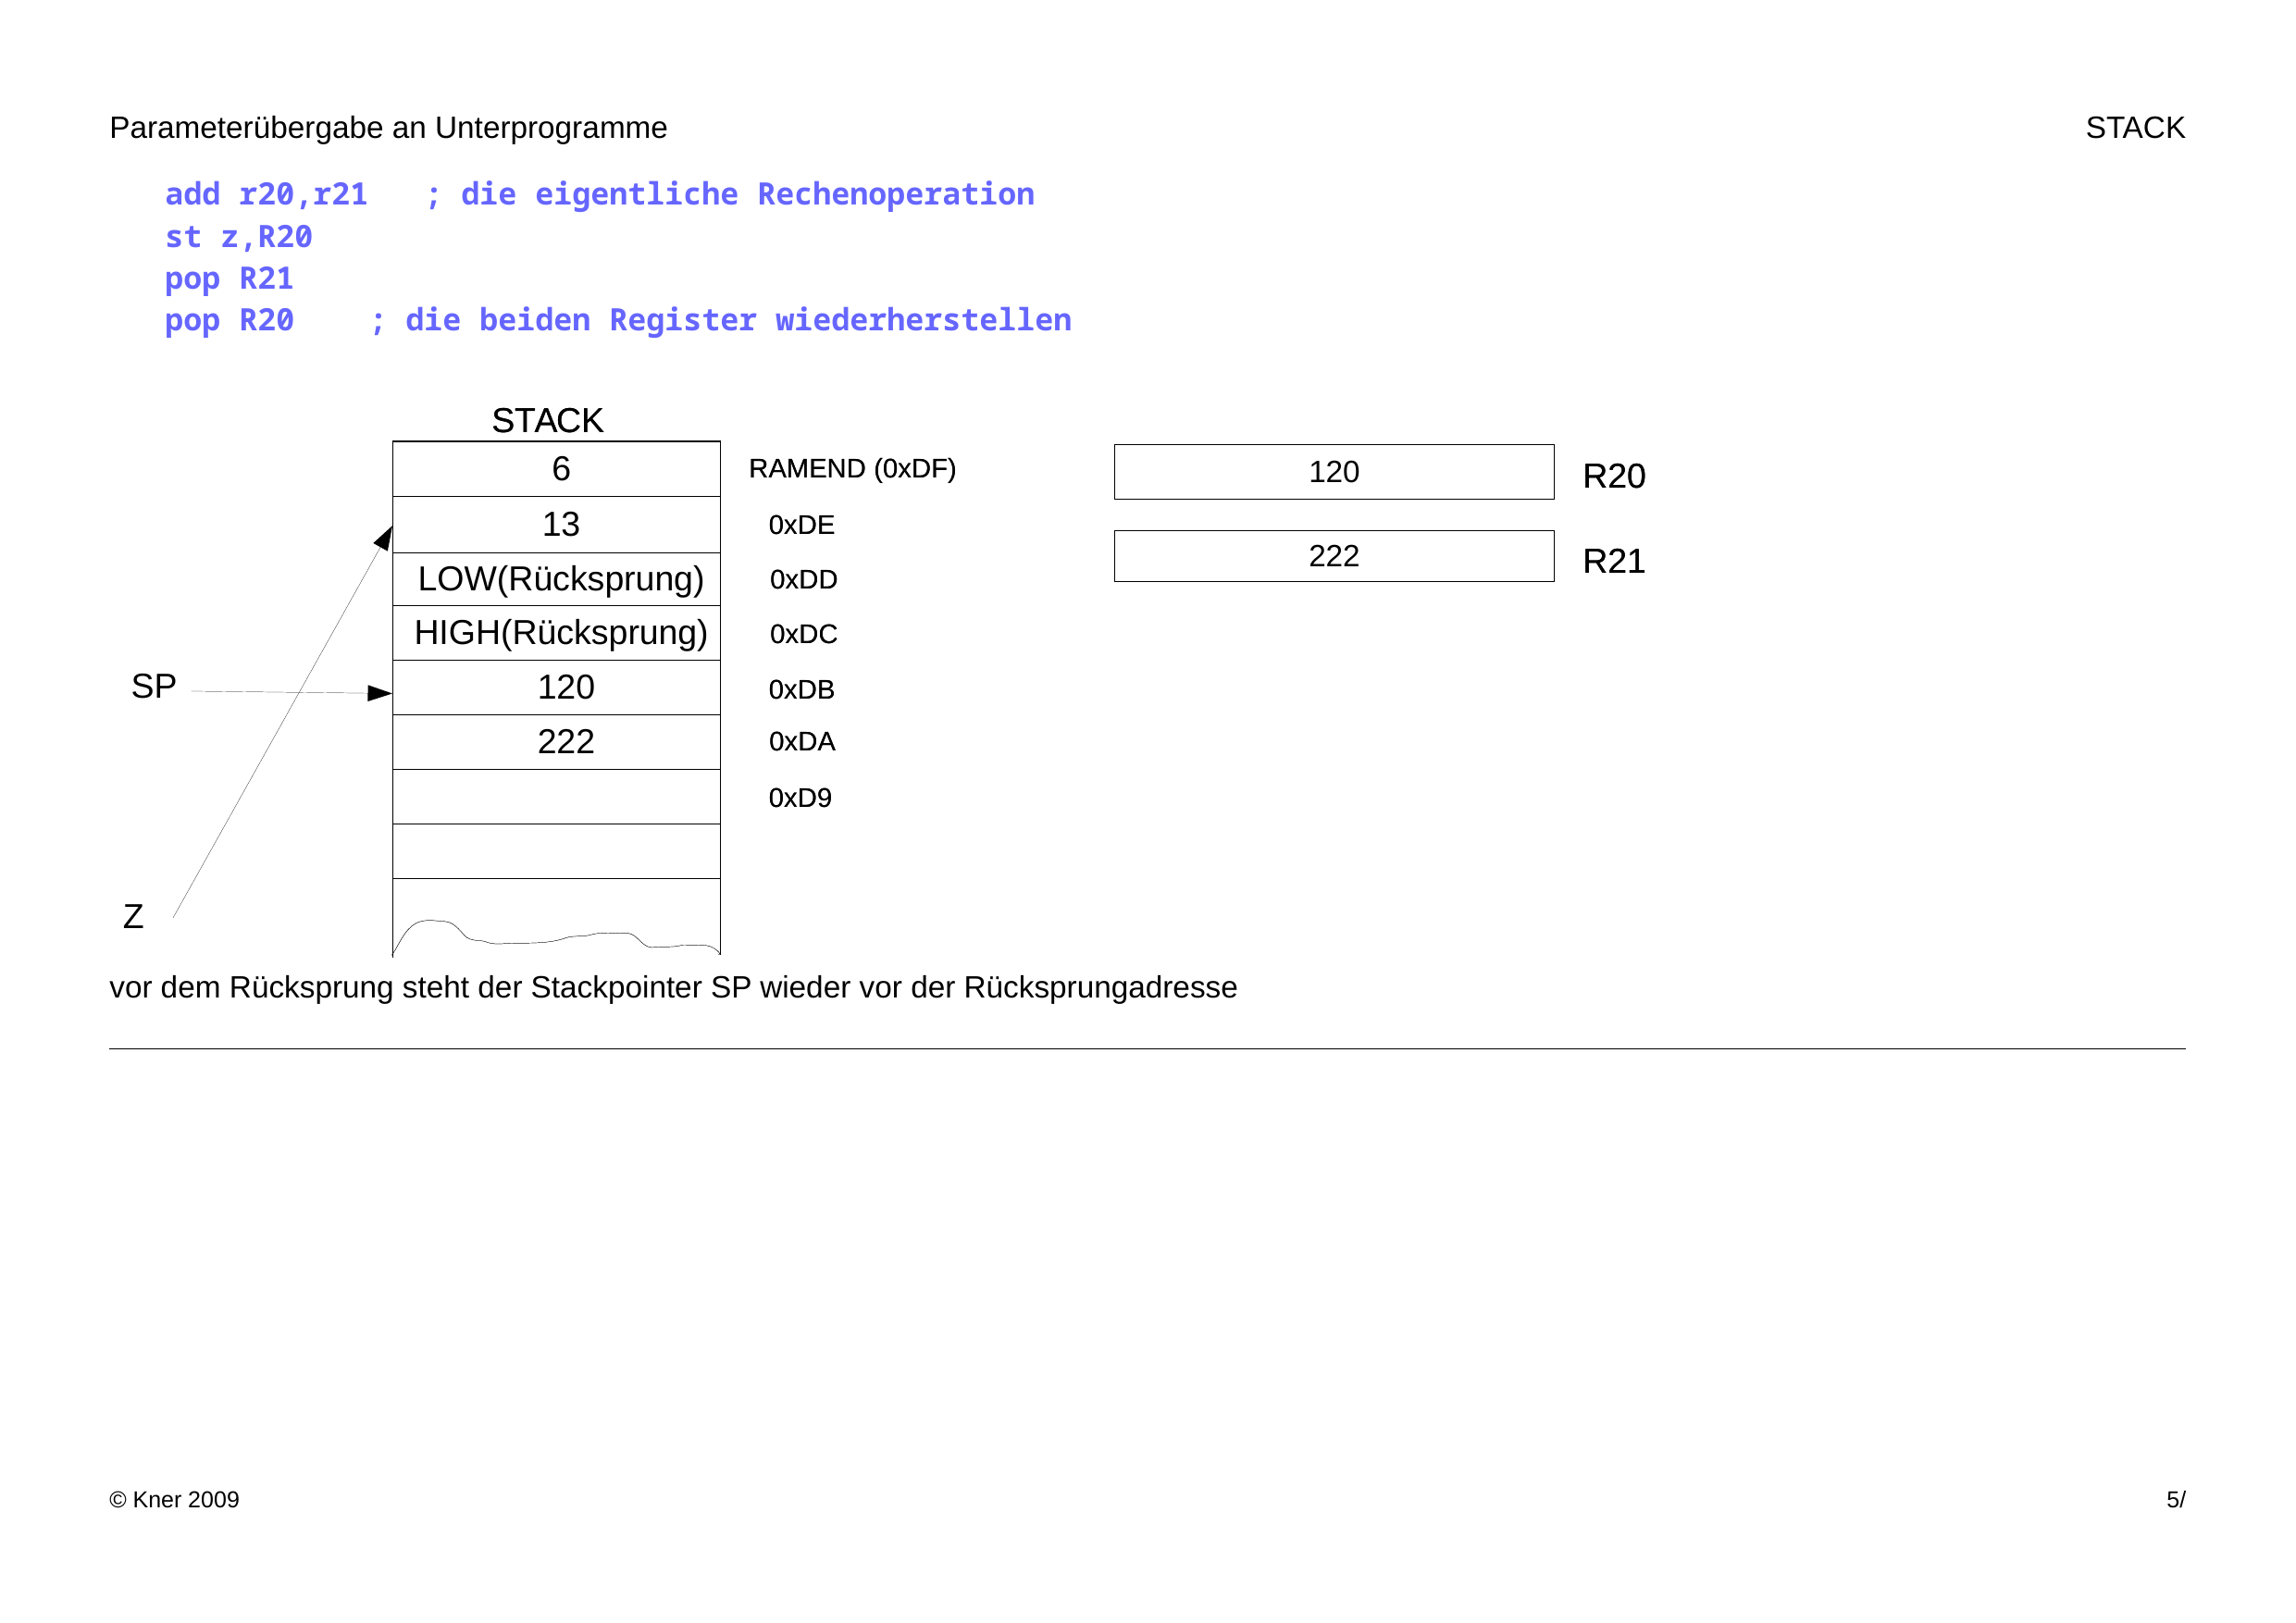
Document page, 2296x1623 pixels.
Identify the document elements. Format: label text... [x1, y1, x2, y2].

text vor dem Rücksprung steht der Stackpointer SP wieder vor der Rücksprungadresse [109, 970, 2186, 1005]
text add r20,r21 ; die eigentliche Rechenoperation st z,R20 pop R21 pop R20 ; die beiden Register wiederherstellen [109, 172, 2186, 382]
